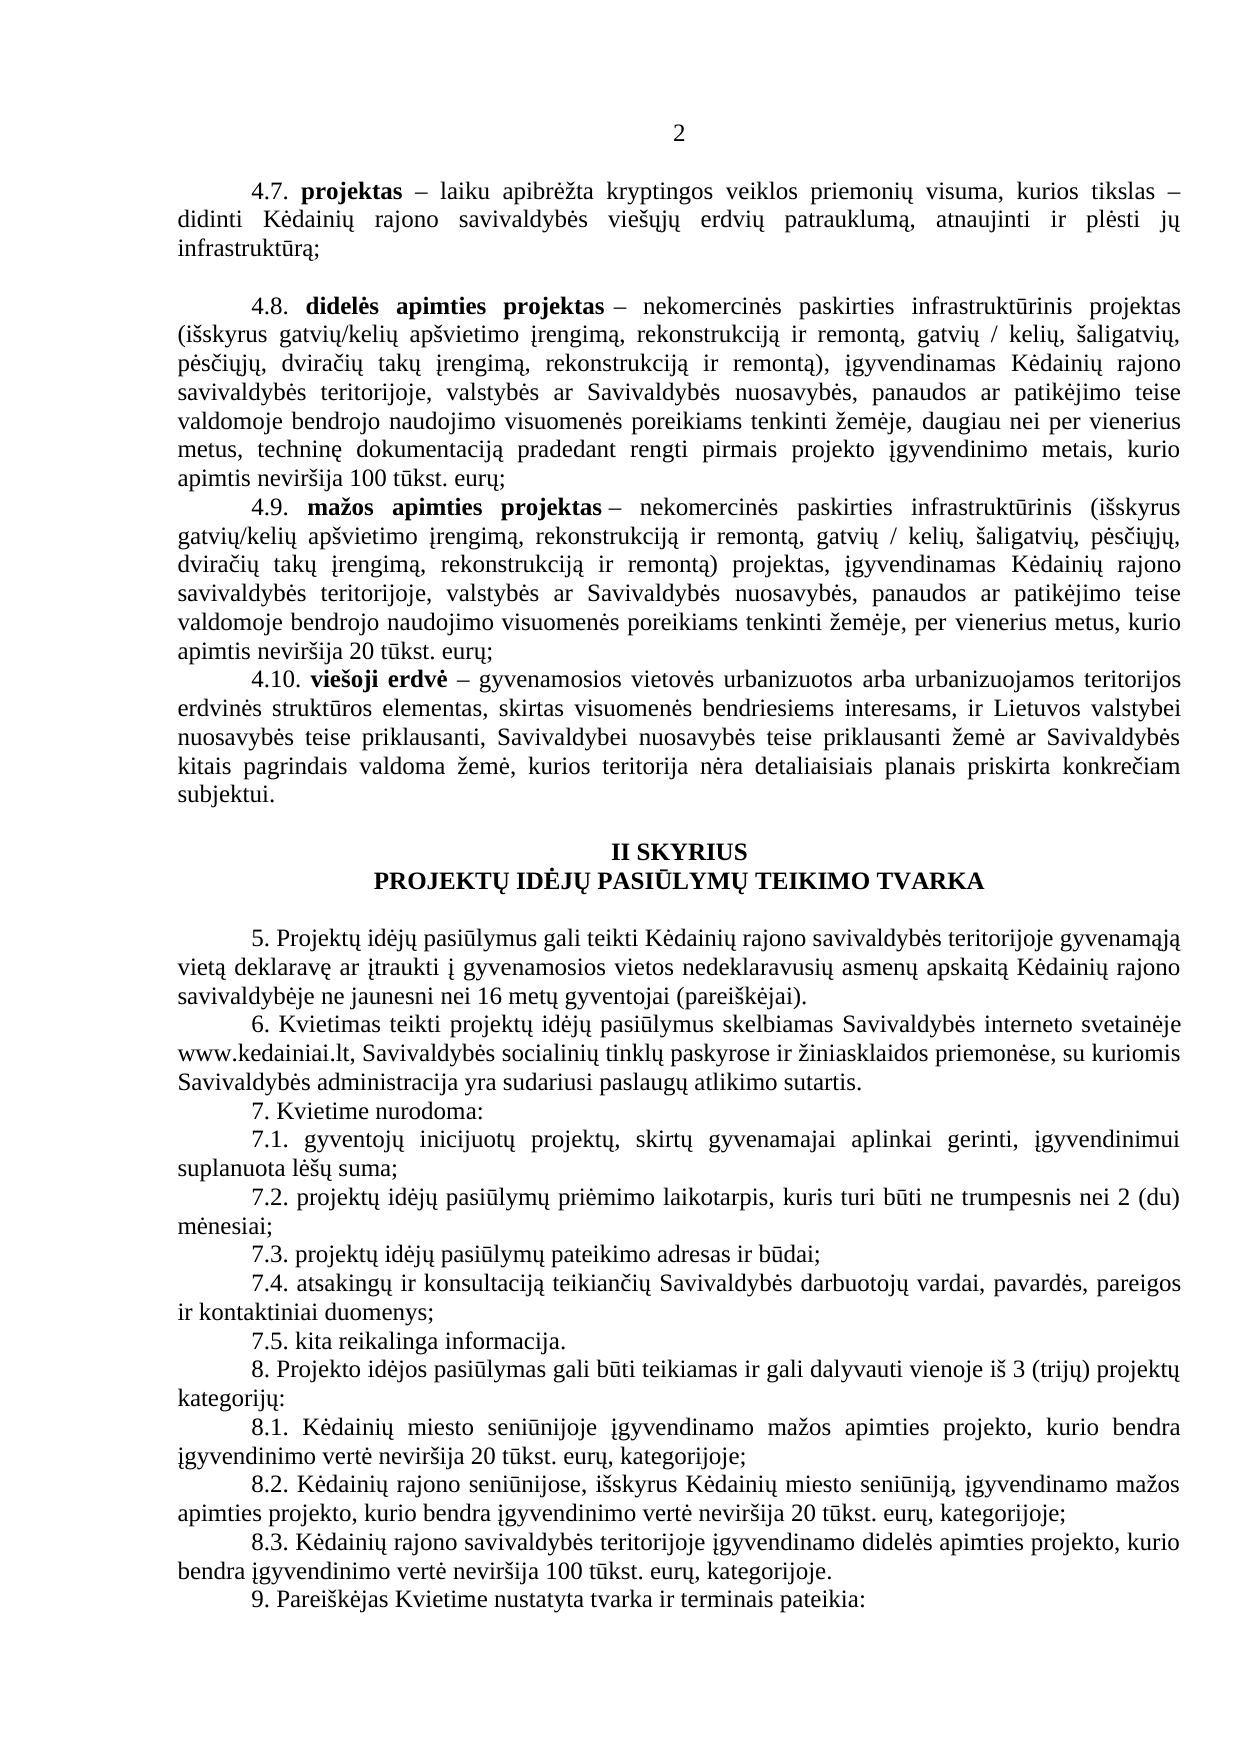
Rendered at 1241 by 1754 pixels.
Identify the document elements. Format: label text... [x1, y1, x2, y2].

text 7.1. gyventojų inicijuotų projektų, skirtų gyvenamajai aplinkai gerinti, įgyvendinimui suplanuota lėšų suma; [177, 1124, 1181, 1182]
text 4.7. projektas – laiku apibrėžta kryptingos veiklos priemonių visuma, kurios tikslas – didinti Kėdainių rajono savivaldybės viešųjų erdvių patrauklumą, atnaujinti ir plėsti jų infrastruktūrą; [177, 176, 1181, 262]
text 8. Projekto idėjos pasiūlymas gali būti teikiamas ir gali dalyvauti vienoje iš 3 (trijų) projektų kategorijų: [177, 1354, 1181, 1412]
text 5. Projektų idėjų pasiūlymus gali teikti Kėdainių rajono savivaldybės teritorijoje gyvenamąją vietą deklaravę ar įtraukti į gyvenamosios vietos nedeklaravusių asmenų apskaitą Kėdainių rajono savivaldybėje ne jaunesni nei 16 metų gyventojai (pareiškėjai). [177, 923, 1181, 1009]
text 6. Kvietimas teikti projektų idėjų pasiūlymus skelbiamas Savivaldybės interneto svetainėje www.kedainiai.lt, Savivaldybės socialinių tinklų paskyrose ir žiniasklaidos priemonėse, su kuriomis Savivaldybės administracija yra sudariusi paslaugų atlikimo sutartis. [177, 1009, 1181, 1096]
text 7. Kvietime nurodoma: [177, 1096, 1181, 1124]
text 7.2. projektų idėjų pasiūlymų priėmimo laikotarpis, kuris turi būti ne trumpesnis nei 2 (du) mėnesiai; [177, 1182, 1181, 1239]
text 7.5. kita reikalinga informacija. [177, 1326, 1181, 1354]
text 4.10. viešoji erdvė – gyvenamosios vietovės urbanizuotos arba urbanizuojamos teritorijos erdvinės struktūros elementas, skirtas visuomenės bendriesiems interesams, ir Lietuvos valstybei nuosavybės teise priklausanti, Savivaldybei nuosavybės teise priklausanti žemė ar Savivaldybės kitais pagrindais valdoma žemė, kurios teritorija nėra detaliaisiais planais priskirta konkrečiam subjektui. [177, 664, 1181, 808]
text 8.2. Kėdainių rajono seniūnijose, išskyrus Kėdainių miesto seniūniją, įgyvendinamo mažos apimties projekto, kurio bendra įgyvendinimo vertė neviršija 20 tūkst. eurų, kategorijoje; [177, 1469, 1181, 1527]
text 4.9. mažos apimties projektas – nekomercinės paskirties infrastruktūrinis (išskyrus gatvių/kelių apšvietimo įrengimą, rekonstrukciją ir remontą, gatvių / kelių, šaligatvių, pėsčiųjų, dviračių takų įrengimą, rekonstrukciją ir remontą) projektas, įgyvendinamas Kėdainių rajono savivaldybės teritorijoje, valstybės ar Savivaldybės nuosavybės, panaudos ar patikėjimo teise valdomoje bendrojo naudojimo visuomenės poreikiams tenkinti žemėje, per vienerius metus, kurio apimtis neviršija 20 tūkst. eurų; [177, 492, 1181, 664]
text 7.4. atsakingų ir konsultaciją teikiančių Savivaldybės darbuotojų vardai, pavardės, pareigos ir kontaktiniai duomenys; [177, 1268, 1181, 1326]
text 8.1. Kėdainių miesto seniūnijoje įgyvendinamo mažos apimties projekto, kurio bendra įgyvendinimo vertė neviršija 20 tūkst. eurų, kategorijoje; [177, 1412, 1181, 1469]
text 9. Pareiškėjas Kvietime nustatyta tvarka ir terminais pateikia: [177, 1584, 1181, 1613]
text 7.3. projektų idėjų pasiūlymų pateikimo adresas ir būdai; [177, 1239, 1181, 1268]
text 4.8. didelės apimties projektas – nekomercinės paskirties infrastruktūrinis projektas (išskyrus gatvių/kelių apšvietimo įrengimą, rekonstrukciją ir remontą, gatvių / kelių, šaligatvių, pėsčiųjų, dviračių takų įrengimą, rekonstrukciją ir remontą), įgyvendinamas Kėdainių rajono savivaldybės teritorijoje, valstybės ar Savivaldybės nuosavybės, panaudos ar patikėjimo teise valdomoje bendrojo naudojimo visuomenės poreikiams tenkinti žemėje, daugiau nei per vienerius metus, techninę dokumentaciją pradedant rengti pirmais projekto įgyvendinimo metais, kurio apimtis neviršija 100 tūkst. eurų; [177, 291, 1181, 492]
text II SKYRIUS [177, 837, 1181, 866]
text PROJEKTŲ IDĖJŲ PASIŪLYMŲ TEIKIMO TVARKA [177, 866, 1181, 894]
text 8.3. Kėdainių rajono savivaldybės teritorijoje įgyvendinamo didelės apimties projekto, kurio bendra įgyvendinimo vertė neviršija 100 tūkst. eurų, kategorijoje. [177, 1527, 1181, 1584]
